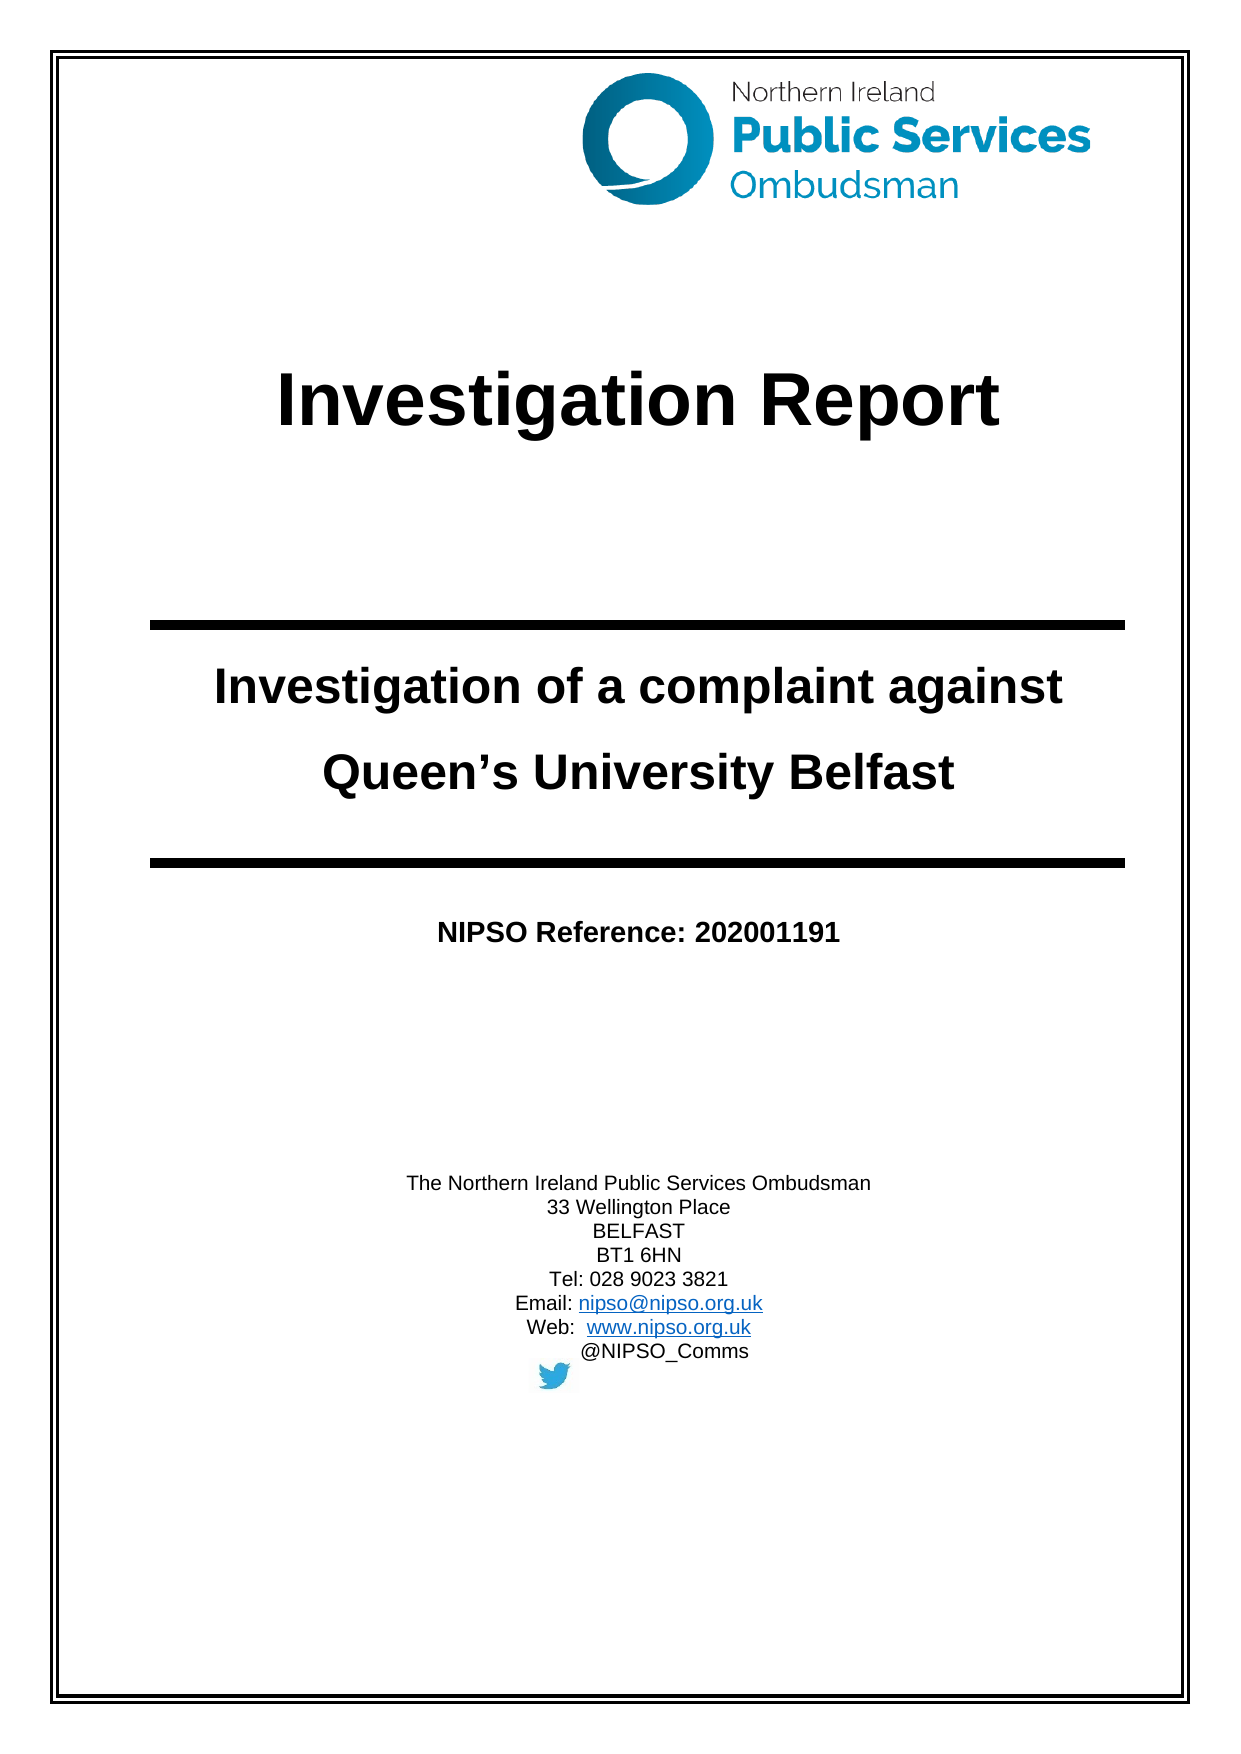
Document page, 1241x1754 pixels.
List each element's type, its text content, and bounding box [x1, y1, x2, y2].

text BT1 6HN [187, 1243, 1090, 1267]
text The Northern Ireland Public Services Ombudsman [187, 1171, 1090, 1195]
text Investigation of a complaint against Queen’s University Belfast [187, 657, 1090, 800]
text Web: www.nipso.org.uk [187, 1315, 1090, 1339]
text NIPSO Reference: 202001191 [187, 915, 1090, 948]
text Email: nipso@nipso.org.uk [187, 1291, 1090, 1315]
text Tel: 028 9023 3821 [187, 1267, 1090, 1291]
text @NIPSO_Comms [187, 1339, 1090, 1393]
text BELFAST [187, 1219, 1090, 1243]
text 33 Wellington Place [187, 1195, 1090, 1219]
text Investigation Report [187, 355, 1090, 441]
